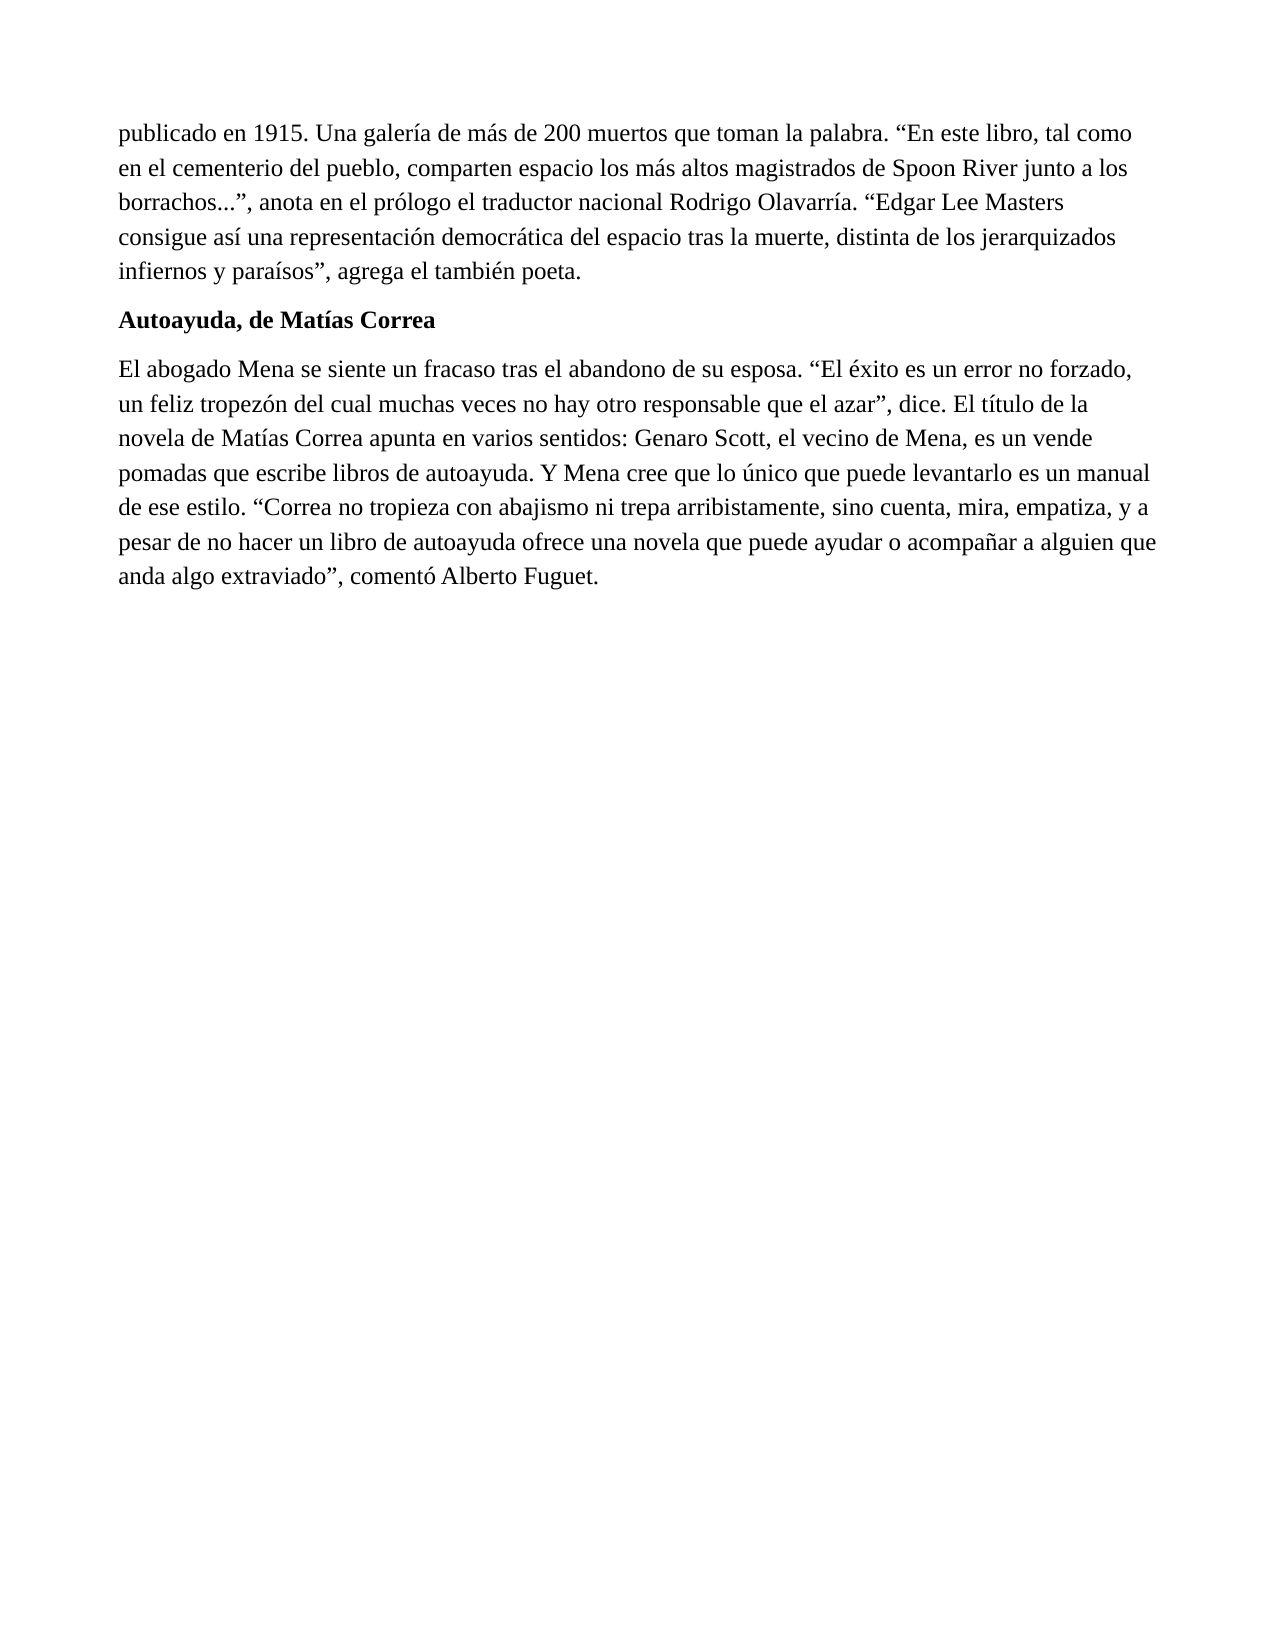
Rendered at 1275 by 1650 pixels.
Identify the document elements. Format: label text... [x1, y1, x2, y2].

text Autoayuda, de Matías Correa [118, 305, 1157, 334]
text El abogado Mena se siente un fracaso tras el abandono de su esposa. “El éxito es un error no forzado, un feliz tropezón del cual muchas veces no hay otro responsable que el azar”, dice. El título de la novela de Matías Correa apunta en varios sentidos: Genaro Scott, el vecino de Mena, es un vende pomadas que escribe libros de autoayuda. Y Mena cree que lo único que puede levantarlo es un manual de ese estilo. “Correa no tropieza con abajismo ni trepa arribistamente, sino cuenta, mira, empatiza, y a pesar de no hacer un libro de autoayuda ofrece una novela que puede ayudar o acompañar a alguien que anda algo extraviado”, comentó Alberto Fuguet. [118, 354, 1157, 590]
text publicado en 1915. Una galería de más de 200 muertos que toman la palabra. “En este libro, tal como en el cementerio del pueblo, comparten espacio los más altos magistrados de Spoon River junto a los borrachos...”, anota en el prólogo el traductor nacional Rodrigo Olavarría. “Edgar Lee Masters consigue así una representación democrática del espacio tras la muerte, distinta de los jerarquizados infiernos y paraísos”, agrega el también poeta. [118, 118, 1157, 285]
